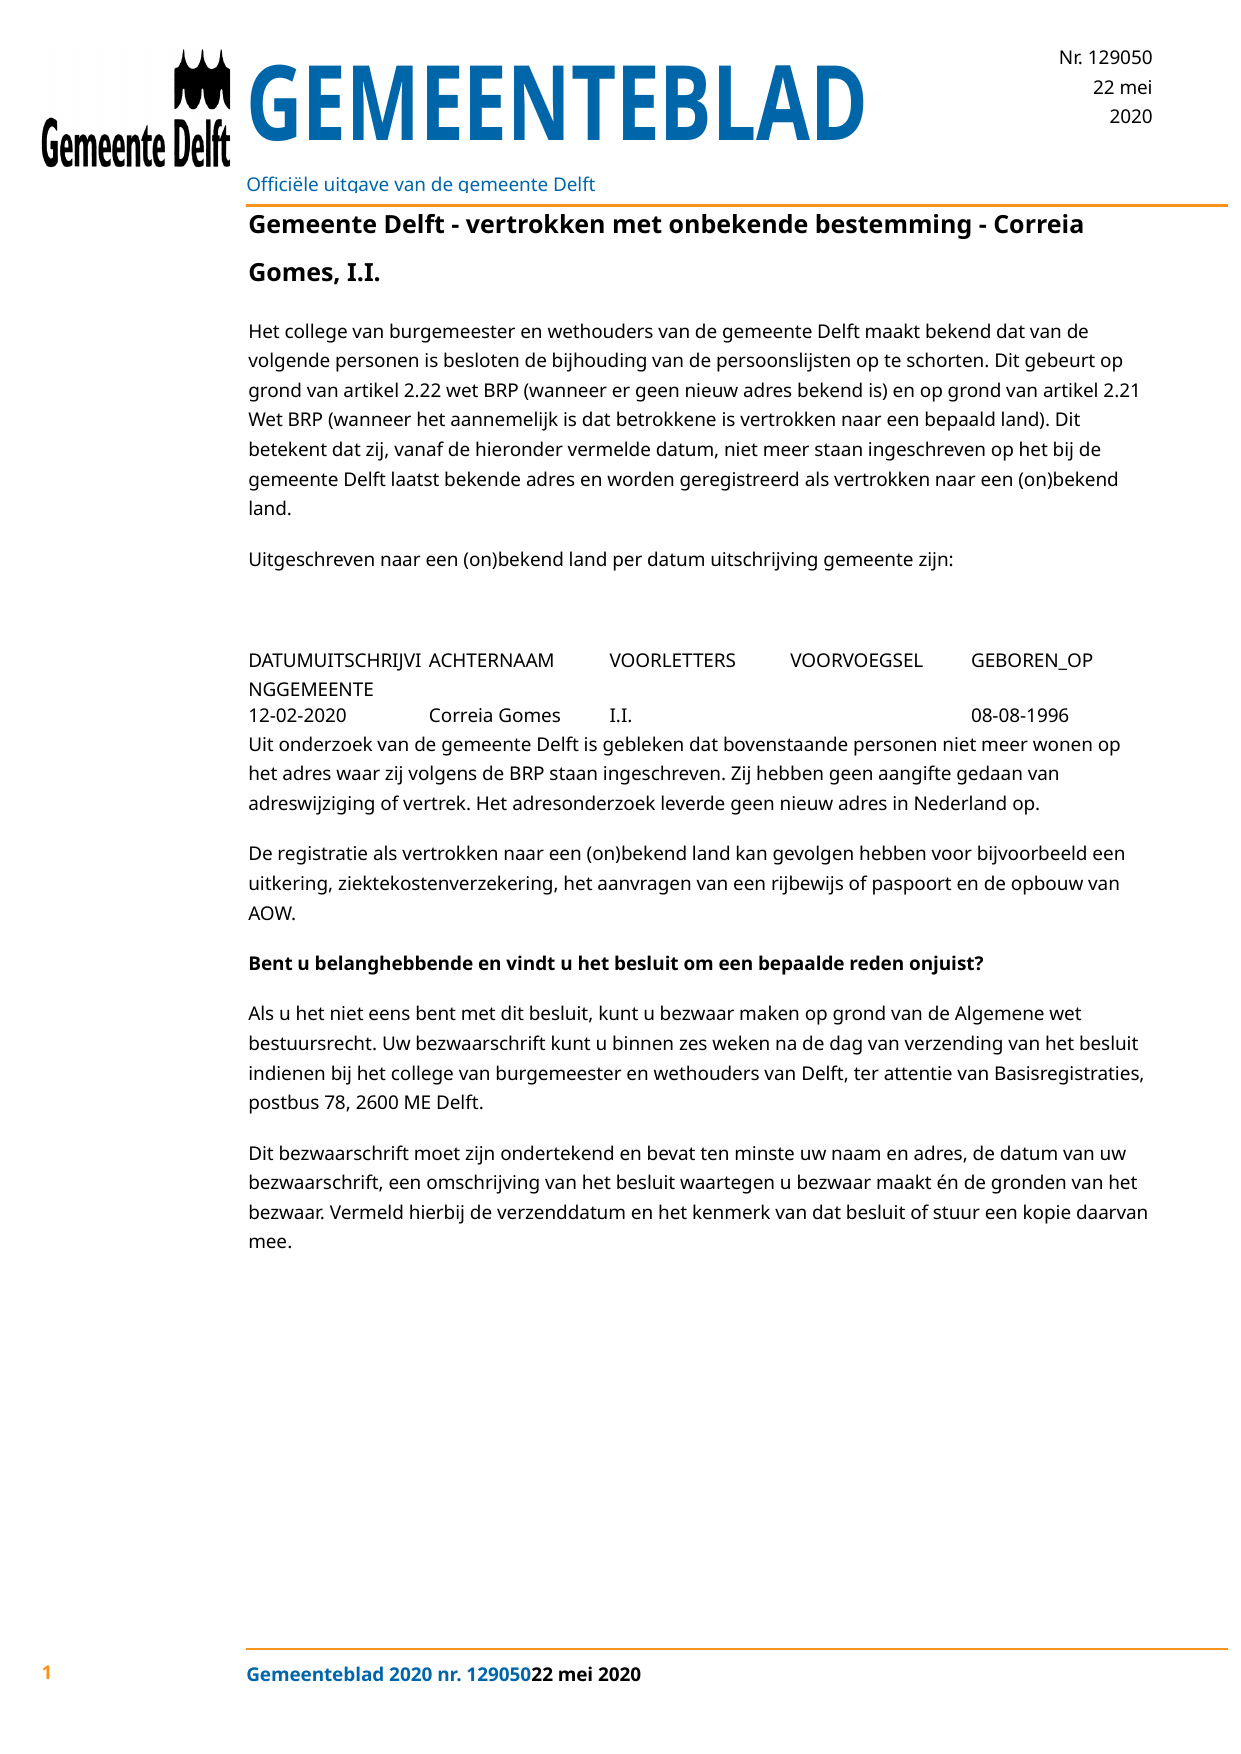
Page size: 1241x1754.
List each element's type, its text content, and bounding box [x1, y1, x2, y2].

text Gemeente Delft - vertrokken met onbekende bestemming - Correia Gomes, I.I. [248, 207, 1152, 288]
text Dit bezwaarschrift moet zijn ondertekend en bevat ten minste uw naam en adres, de datum van uw bezwaarschrift, een omschrijving van het besluit waartegen u bezwaar maakt én de gronden van het bezwaar. Vermeld hierbij de verzenddatum en het kenmerk van dat besluit of stuur een kopie daarvan mee. [248, 1140, 1152, 1254]
text De registratie als vertrokken naar een (on)bekend land kan gevolgen hebben voor bijvoorbeeld een uitkering, ziektekostenverzekering, het aanvragen van een rijbewijs of paspoort en de opbouw van AOW. [248, 841, 1152, 926]
table_header ACHTERNAAM [429, 647, 609, 702]
picture [41, 47, 231, 172]
text Uit onderzoek van de gemeente Delft is gebleken dat bovenstaande personen niet meer wonen op het adres waar zij volgens de BRP staan ingeschreven. Zij hebben geen aangifte gedaan van adreswijziging of vertrek. Het adresonderzoek leverde geen nieuw adres in Nederland op. [248, 731, 1152, 816]
text Bent u belanghebbende en vindt u het besluit om een bepaalde reden onjuist? [248, 950, 1152, 976]
table_cell [790, 702, 971, 728]
table_header GEBOREN_OP [971, 647, 1152, 702]
text Als u het niet eens bent met dit besluit, kunt u bezwaar maken op grond van de Algemene wet bestuursrecht. Uw bezwaarschrift kunt u binnen zes weken na de dag van verzending van het besluit indienen bij het college van burgemeester en wethouders van Delft, ter attentie van Basisregistraties, postbus 78, 2600 ME Delft. [248, 1001, 1152, 1115]
table_cell 08-08-1996 [971, 702, 1152, 728]
table_header VOORVOEGSEL [790, 647, 971, 702]
table_cell I.I. [609, 702, 790, 728]
text Uitgeschreven naar een (on)bekend land per datum uitschrijving gemeente zijn: [248, 546, 1152, 572]
table_cell 12-02-2020 [248, 702, 429, 728]
table_cell Correia Gomes [429, 702, 609, 728]
table_header DATUMUITSCHRIJVINGGEMEENTE [248, 647, 429, 702]
table_header VOORLETTERS [609, 647, 790, 702]
text Het college van burgemeester en wethouders van de gemeente Delft maakt bekend dat van de volgende personen is besloten de bijhouding van de persoonslijsten op te schorten. Dit gebeurt op grond van artikel 2.22 wet BRP (wanneer er geen nieuw adres bekend is) en op grond van artikel 2.21 Wet BRP (wanneer het aannemelijk is dat betrokkene is vertrokken naar een bepaald land). Dit betekent dat zij, vanaf de hieronder vermelde datum, niet meer staan ingeschreven op het bij de gemeente Delft laatst bekende adres en worden geregistreerd als vertrokken naar een (on)bekend land. [248, 318, 1152, 521]
